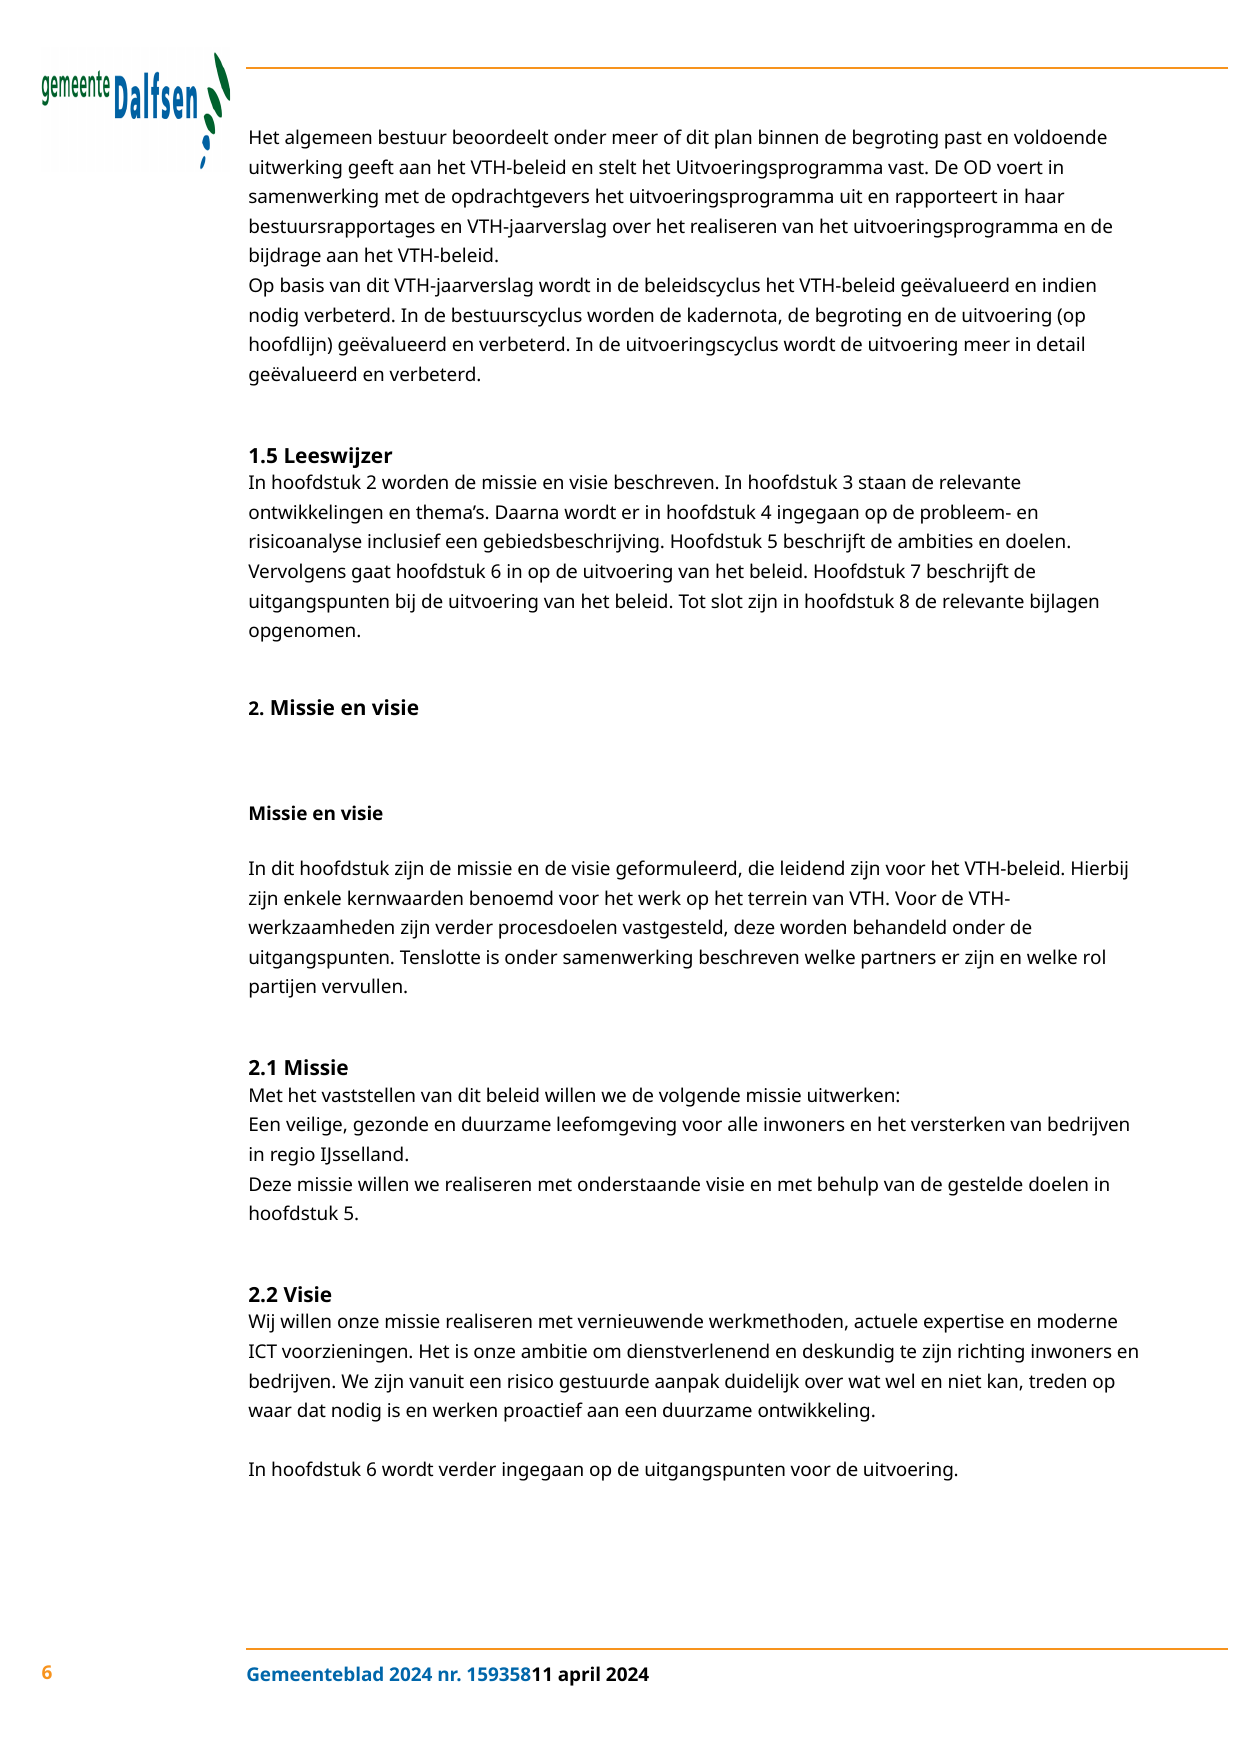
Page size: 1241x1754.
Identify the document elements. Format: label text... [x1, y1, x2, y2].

text Het algemeen bestuur beoordeelt onder meer of dit plan binnen de begroting past en voldoende uitwerking geeft aan het VTH-beleid en stelt het Uitvoeringsprogramma vast. De OD voert in samenwerking met de opdrachtgevers het uitvoeringsprogramma uit en rapporteert in haar bestuursrapportages en VTH-jaarverslag over het realiseren van het uitvoeringsprogramma en de bijdrage aan het VTH-beleid. [248, 124, 1152, 268]
text 2. Missie en visie [248, 693, 1152, 721]
picture [41, 47, 231, 172]
text Wij willen onze missie realiseren met vernieuwende werkmethoden, actuele expertise en moderne ICT voorzieningen. Het is onze ambitie om dienstverlenend en deskundig te zijn richting inwoners en bedrijven. We zijn vanuit een risico gestuurde aanpak duidelijk over wat wel en niet kan, treden op waar dat nodig is en werken proactief aan een duurzame ontwikkeling. [248, 1309, 1152, 1423]
text In hoofdstuk 2 worden de missie en visie beschreven. In hoofdstuk 3 staan de relevante ontwikkelingen en thema’s. Daarna wordt er in hoofdstuk 4 ingegaan op de probleem- en risicoanalyse inclusief een gebiedsbeschrijving. Hoofdstuk 5 beschrijft de ambities en doelen. Vervolgens gaat hoofdstuk 6 in op de uitvoering van het beleid. Hoofdstuk 7 beschrijft de uitgangspunten bij de uitvoering van het beleid. Tot slot zijn in hoofdstuk 8 de relevante bijlagen opgenomen. [248, 469, 1152, 643]
text 2.1 Missie [248, 1053, 1152, 1082]
text Op basis van dit VTH-jaarverslag wordt in de beleidscyclus het VTH-beleid geëvalueerd en indien nodig verbeterd. In de bestuurscyclus worden de kadernota, de begroting en de uitvoering (op hoofdlijn) geëvalueerd en verbeterd. In de uitvoeringscyclus wordt de uitvoering meer in detail geëvalueerd en verbeterd. [248, 272, 1152, 387]
text Met het vaststellen van dit beleid willen we de volgende missie uitwerken: [248, 1082, 1152, 1108]
text Deze missie willen we realiseren met onderstaande visie en met behulp van de gestelde doelen in hoofdstuk 5. [248, 1171, 1152, 1226]
text 2.2 Visie [248, 1280, 1152, 1309]
text In dit hoofdstuk zijn de missie en de visie geformuleerd, die leidend zijn voor het VTH-beleid. Hierbij zijn enkele kernwaarden benoemd voor het werk op het terrein van VTH. Voor de VTH- werkzaamheden zijn verder procesdoelen vastgesteld, deze worden behandeld onder de uitgangspunten. Tenslotte is onder samenwerking beschreven welke partners er zijn en welke rol partijen vervullen. [248, 855, 1152, 999]
text In hoofdstuk 6 wordt verder ingegaan op de uitgangspunten voor de uitvoering. [248, 1457, 1152, 1482]
text Een veilige, gezonde en duurzame leefomgeving voor alle inwoners en het versterken van bedrijven in regio IJsselland. [248, 1112, 1152, 1167]
text 1.5 Leeswijzer [248, 441, 1152, 469]
text Missie en visie [248, 800, 1152, 826]
